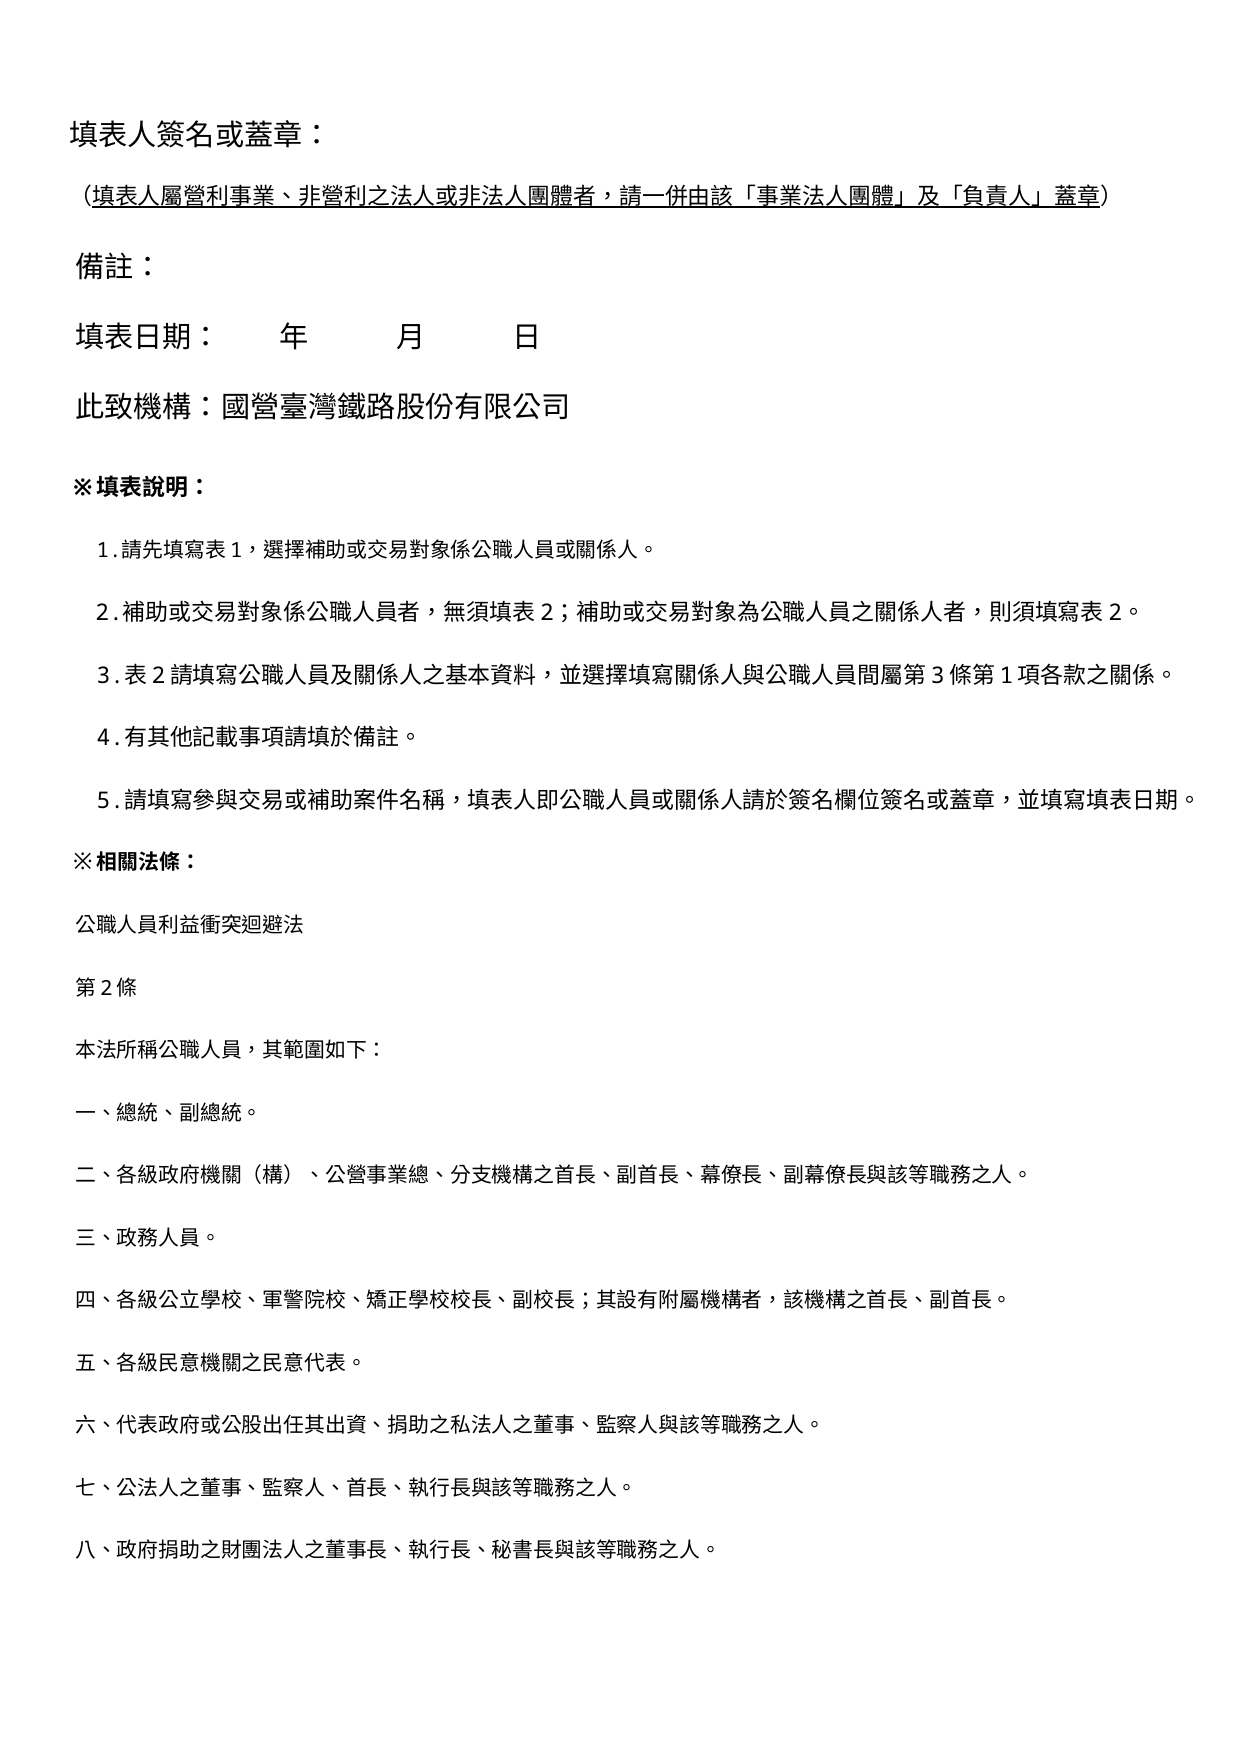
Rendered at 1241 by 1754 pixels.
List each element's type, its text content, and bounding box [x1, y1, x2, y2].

text 1.請先填寫表1，選擇補助或交易對象係公職人員或關係人。 [1, 507, 1219, 569]
text 本法所稱公職人員，其範圍如下： [75, 1007, 1125, 1069]
text 五、各級民意機關之民意代表。 [75, 1319, 1125, 1382]
text 八、政府捐助之財團法人之董事長、執行長、秘書長與該等職務之人。 [75, 1507, 1125, 1569]
text ※相關法條： [1, 819, 1219, 882]
text 二、各級政府機關（構）、公營事業總、分支機構之首長、副首長、幕僚長、副幕僚長與該等職務之人。 [75, 1132, 1125, 1194]
text 四、各級公立學校、軍警院校、矯正學校校長、副校長；其設有附屬機構者，該機構之首長、副首長。 [75, 1257, 1125, 1319]
text 六、代表政府或公股出任其出資、捐助之私法人之董事、監察人與該等職務之人。 [75, 1382, 1125, 1444]
text 七、公法人之董事、監察人、首長、執行長與該等職務之人。 [75, 1444, 1125, 1507]
text 5.請填寫參與交易或補助案件名稱，填表人即公職人員或關係人請於簽名欄位簽名或蓋章，並填寫填表日期。 [1, 757, 1219, 819]
text 3.表2請填寫公職人員及關係人之基本資料，並選擇填寫關係人與公職人員間屬第3條第1項各款之關係。 [1, 632, 1219, 694]
text 公職人員利益衝突迴避法 [75, 882, 1125, 944]
text 2.補助或交易對象係公職人員者，無須填表2；補助或交易對象為公職人員之關係人者，則須填寫表2。 [1, 569, 1219, 632]
text 備註： [75, 223, 1125, 286]
text ※填表說明： [1, 444, 1125, 507]
text 第2條 [75, 944, 1125, 1007]
text 4.有其他記載事項請填於備註。 [1, 694, 1219, 757]
text 填表日期： 年 月 日 [75, 293, 1125, 356]
text 三、政務人員。 [75, 1194, 1125, 1257]
text （填表人屬營利事業、非營利之法人或非法人團體者，請一併由該「事業法人團體」及「負責人」蓋章） [1, 153, 1125, 216]
text 此致機構：國營臺灣鐵路股份有限公司 [1, 363, 1125, 426]
text 一、總統、副總統。 [75, 1069, 1125, 1132]
text 填表人簽名或蓋章： [1, 91, 1125, 153]
